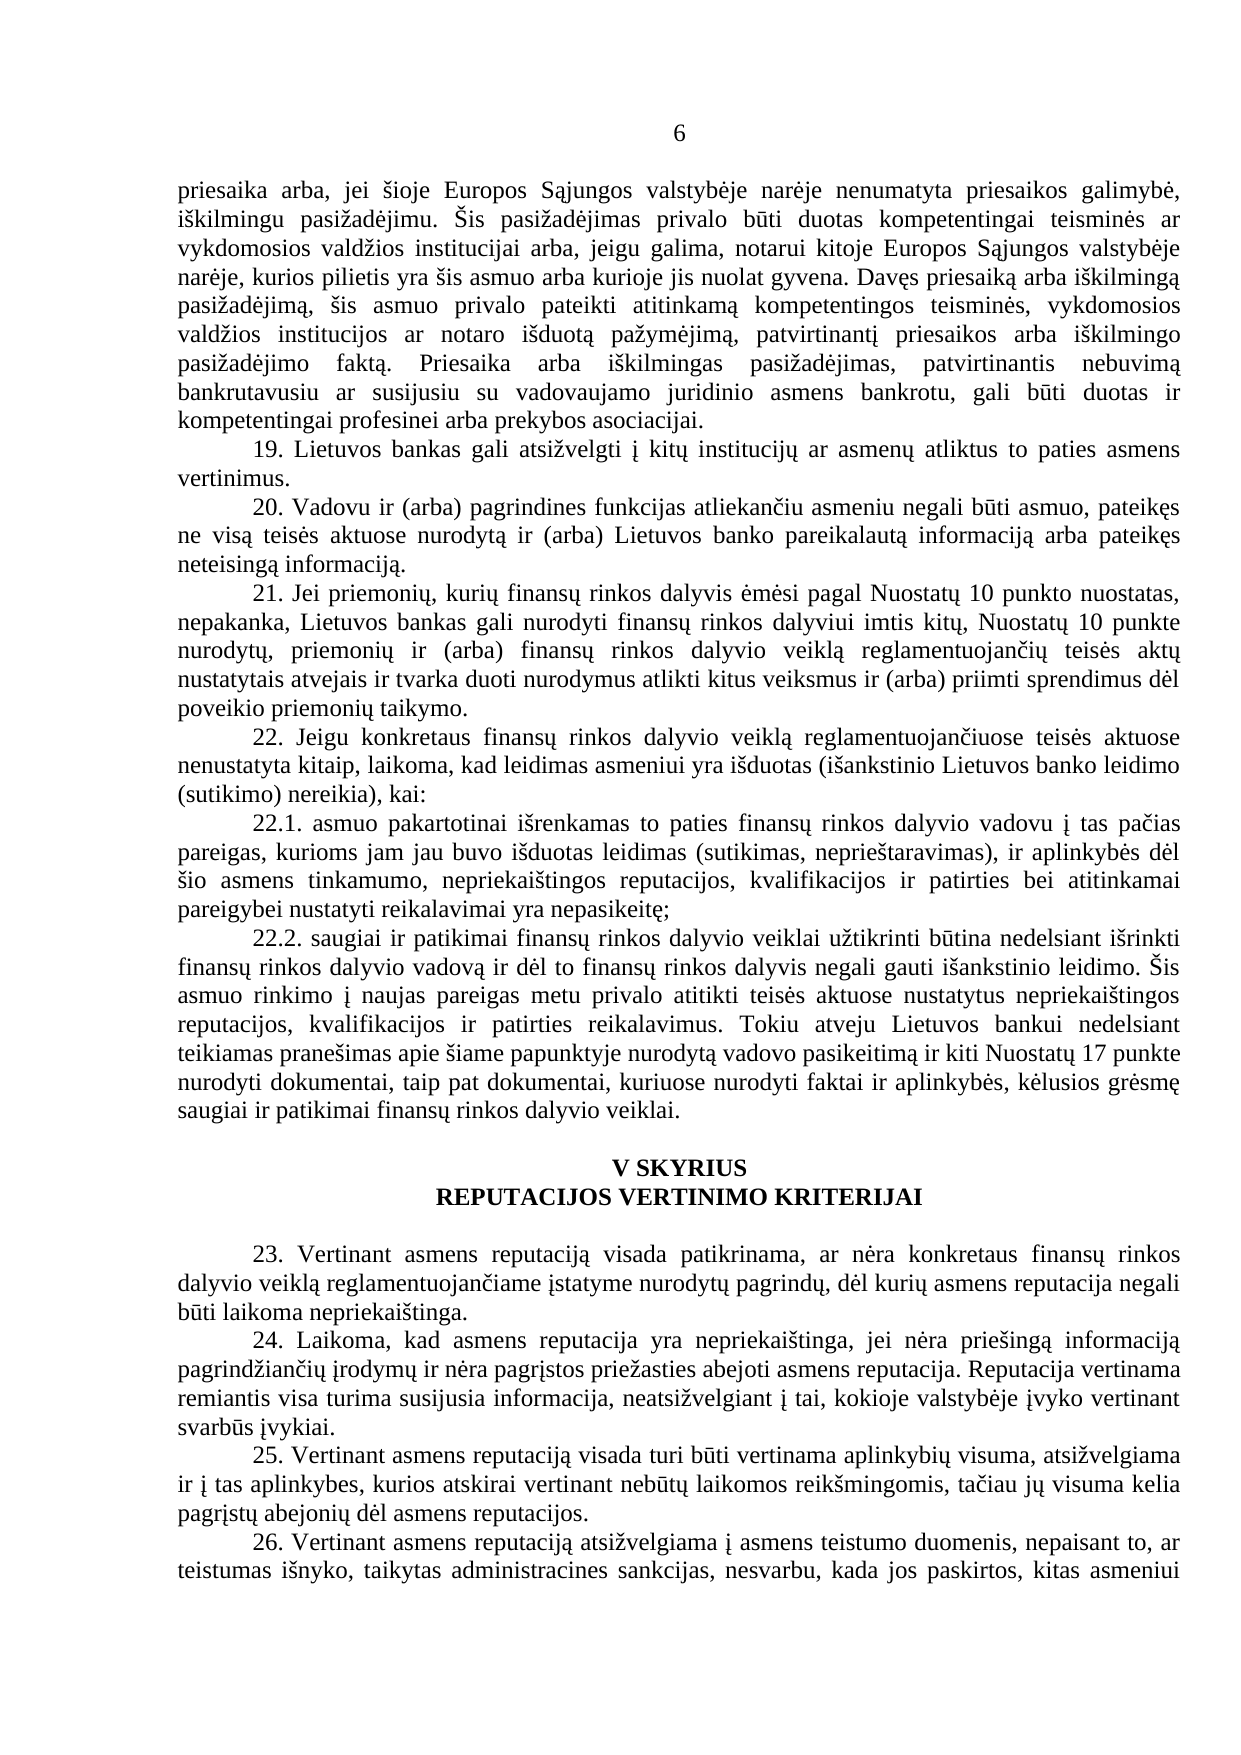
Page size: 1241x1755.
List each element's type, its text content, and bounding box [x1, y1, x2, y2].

text 22.2. saugiai ir patikimai finansų rinkos dalyvio veiklai užtikrinti būtina nedelsiant išrinkti finansų rinkos dalyvio vadovą ir dėl to finansų rinkos dalyvis negali gauti išankstinio leidimo. Šis asmuo rinkimo į naujas pareigas metu privalo atitikti teisės aktuose nustatytus nepriekaištingos reputacijos, kvalifikacijos ir patirties reikalavimus. Tokiu atveju Lietuvos bankui nedelsiant teikiamas pranešimas apie šiame papunktyje nurodytą vadovo pasikeitimą ir kiti Nuostatų 17 punkte nurodyti dokumentai, taip pat dokumentai, kuriuose nurodyti faktai ir aplinkybės, kėlusios grėsmę saugiai ir patikimai finansų rinkos dalyvio veiklai. [177, 923, 1181, 1124]
text priesaika arba, jei šioje Europos Sąjungos valstybėje narėje nenumatyta priesaikos galimybė, iškilmingu pasižadėjimu. Šis pasižadėjimas privalo būti duotas kompetentingai teisminės ar vykdomosios valdžios institucijai arba, jeigu galima, notarui kitoje Europos Sąjungos valstybėje narėje, kurios pilietis yra šis asmuo arba kurioje jis nuolat gyvena. Davęs priesaiką arba iškilmingą pasižadėjimą, šis asmuo privalo pateikti atitinkamą kompetentingos teisminės, vykdomosios valdžios institucijos ar notaro išduotą pažymėjimą, patvirtinantį priesaikos arba iškilmingo pasižadėjimo faktą. Priesaika arba iškilmingas pasižadėjimas, patvirtinantis nebuvimą bankrutavusiu ar susijusiu su vadovaujamo juridinio asmens bankrotu, gali būti duotas ir kompetentingai profesinei arba prekybos asociacijai. [177, 176, 1181, 434]
text 21. Jei priemonių, kurių finansų rinkos dalyvis ėmėsi pagal Nuostatų 10 punkto nuostatas, nepakanka, Lietuvos bankas gali nurodyti finansų rinkos dalyviui imtis kitų, Nuostatų 10 punkte nurodytų, priemonių ir (arba) finansų rinkos dalyvio veiklą reglamentuojančių teisės aktų nustatytais atvejais ir tvarka duoti nurodymus atlikti kitus veiksmus ir (arba) priimti sprendimus dėl poveikio priemonių taikymo. [177, 578, 1181, 722]
text REPUTACIJOS VERTINIMO KRITERIJAI [177, 1182, 1181, 1211]
text 24. Laikoma, kad asmens reputacija yra nepriekaištinga, jei nėra priešingą informaciją pagrindžiančių įrodymų ir nėra pagrįstos priežasties abejoti asmens reputacija. Reputacija vertinama remiantis visa turima susijusia informacija, neatsižvelgiant į tai, kokioje valstybėje įvyko vertinant svarbūs įvykiai. [177, 1326, 1181, 1441]
text 22. Jeigu konkretaus finansų rinkos dalyvio veiklą reglamentuojančiuose teisės aktuose nenustatyta kitaip, laikoma, kad leidimas asmeniui yra išduotas (išankstinio Lietuvos banko leidimo (sutikimo) nereikia), kai: [177, 722, 1181, 808]
text 23. Vertinant asmens reputaciją visada patikrinama, ar nėra konkretaus finansų rinkos dalyvio veiklą reglamentuojančiame įstatyme nurodytų pagrindų, dėl kurių asmens reputacija negali būti laikoma nepriekaištinga. [177, 1239, 1181, 1326]
text 26. Vertinant asmens reputaciją atsižvelgiama į asmens teistumo duomenis, nepaisant to, ar teistumas išnyko, taikytas administracines sankcijas, nesvarbu, kada jos paskirtos, kitas asmeniui [177, 1527, 1181, 1584]
text 19. Lietuvos bankas gali atsižvelgti į kitų institucijų ar asmenų atliktus to paties asmens vertinimus. [177, 434, 1181, 492]
text 20. Vadovu ir (arba) pagrindines funkcijas atliekančiu asmeniu negali būti asmuo, pateikęs ne visą teisės aktuose nurodytą ir (arba) Lietuvos banko pareikalautą informaciją arba pateikęs neteisingą informaciją. [177, 492, 1181, 578]
text 25. Vertinant asmens reputaciją visada turi būti vertinama aplinkybių visuma, atsižvelgiama ir į tas aplinkybes, kurios atskirai vertinant nebūtų laikomos reikšmingomis, tačiau jų visuma kelia pagrįstų abejonių dėl asmens reputacijos. [177, 1441, 1181, 1527]
text V SKYRIUS [177, 1153, 1181, 1182]
text 22.1. asmuo pakartotinai išrenkamas to paties finansų rinkos dalyvio vadovu į tas pačias pareigas, kurioms jam jau buvo išduotas leidimas (sutikimas, neprieštaravimas), ir aplinkybės dėl šio asmens tinkamumo, nepriekaištingos reputacijos, kvalifikacijos ir patirties bei atitinkamai pareigybei nustatyti reikalavimai yra nepasikeitę; [177, 808, 1181, 923]
